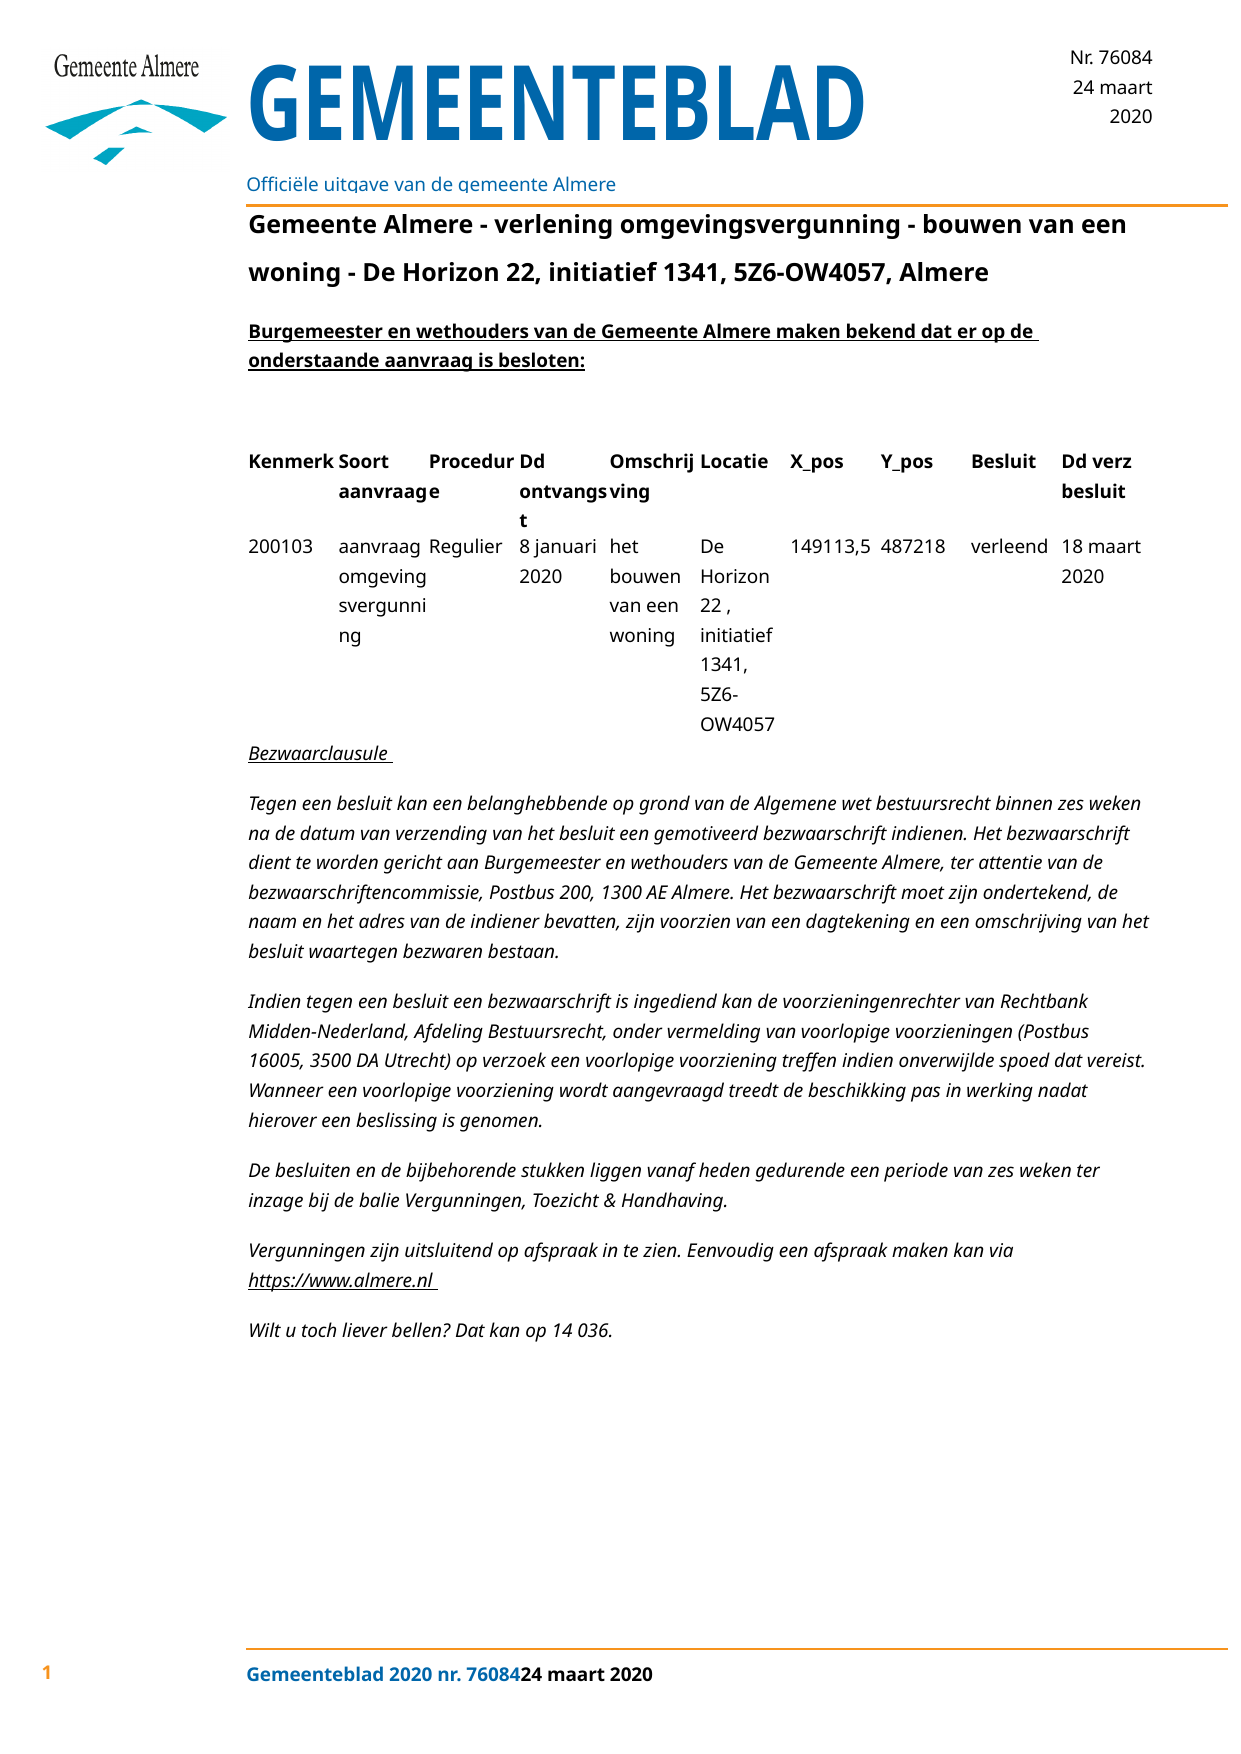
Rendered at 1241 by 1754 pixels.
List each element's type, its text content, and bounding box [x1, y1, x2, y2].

table_cell 149113,5 [790, 533, 881, 737]
text De besluiten en de bijbehorende stukken liggen vanaf heden gedurende een periode van zes weken ter inzage bij de balie Vergunningen, Toezicht & Handhaving. [248, 1157, 1152, 1213]
table_header Y_pos [881, 449, 971, 533]
table_cell het bouwen van een woning [609, 533, 700, 737]
table_cell aanvraag omgevingsvergunning [338, 533, 429, 737]
table_cell 487218 [881, 533, 971, 737]
text Gemeente Almere - verlening omgevingsvergunning - bouwen van een woning - De Horizon 22, initiatief 1341, 5Z6-OW4057, Almere [248, 207, 1152, 288]
table_header X_pos [790, 449, 881, 533]
table_header Soort aanvraag [338, 449, 429, 533]
table_cell De Horizon 22 , initiatief 1341, 5Z6-OW4057 [700, 533, 790, 737]
table_cell 18 maart 2020 [1061, 533, 1152, 737]
text Vergunningen zijn uitsluitend op afspraak in te zien. Eenvoudig een afspraak maken kan via https://www.almere.nl [248, 1237, 1152, 1293]
table_cell 200103 [248, 533, 338, 737]
table_header Dd ontvangst [519, 449, 609, 533]
table_header Omschrijving [609, 449, 700, 533]
table_header Procedure [429, 449, 519, 533]
table_header Besluit [971, 449, 1061, 533]
text Wilt u toch liever bellen? Dat kan op 14 036. [248, 1317, 1152, 1343]
table_cell 8 januari 2020 [519, 533, 609, 737]
text Indien tegen een besluit een bezwaarschrift is ingediend kan de voorzieningenrechter van Rechtbank Midden-Nederland, Afdeling Bestuursrecht, onder vermelding van voorlopige voorzieningen (Postbus 16005, 3500 DA Utrecht) op verzoek een voorlopige voorziening treffen indien onverwijlde spoed dat vereist. Wanneer een voorlopige voorziening wordt aangevraagd treedt de beschikking pas in werking nadat hierover een beslissing is genomen. [248, 988, 1152, 1133]
table_header Locatie [700, 449, 790, 533]
picture [41, 47, 231, 172]
table_header Kenmerk [248, 449, 338, 533]
text Tegen een besluit kan een belanghebbende op grond van de Algemene wet bestuursrecht binnen zes weken na de datum van verzending van het besluit een gemotiveerd bezwaarschrift indienen. Het bezwaarschrift dient te worden gericht aan Burgemeester en wethouders van de Gemeente Almere, ter attentie van de bezwaarschriftencommissie, Postbus 200, 1300 AE Almere. Het bezwaarschrift moet zijn ondertekend, de naam en het adres van de indiener bevatten, zijn voorzien van een dagtekening en een omschrijving van het besluit waartegen bezwaren bestaan. [248, 790, 1152, 964]
table_cell Regulier [429, 533, 519, 737]
table_header Dd verz besluit [1061, 449, 1152, 533]
text Burgemeester en wethouders van de Gemeente Almere maken bekend dat er op de onderstaande aanvraag is besloten: [248, 318, 1152, 373]
table_cell verleend [971, 533, 1061, 737]
text Bezwaarclausule [248, 740, 1152, 766]
